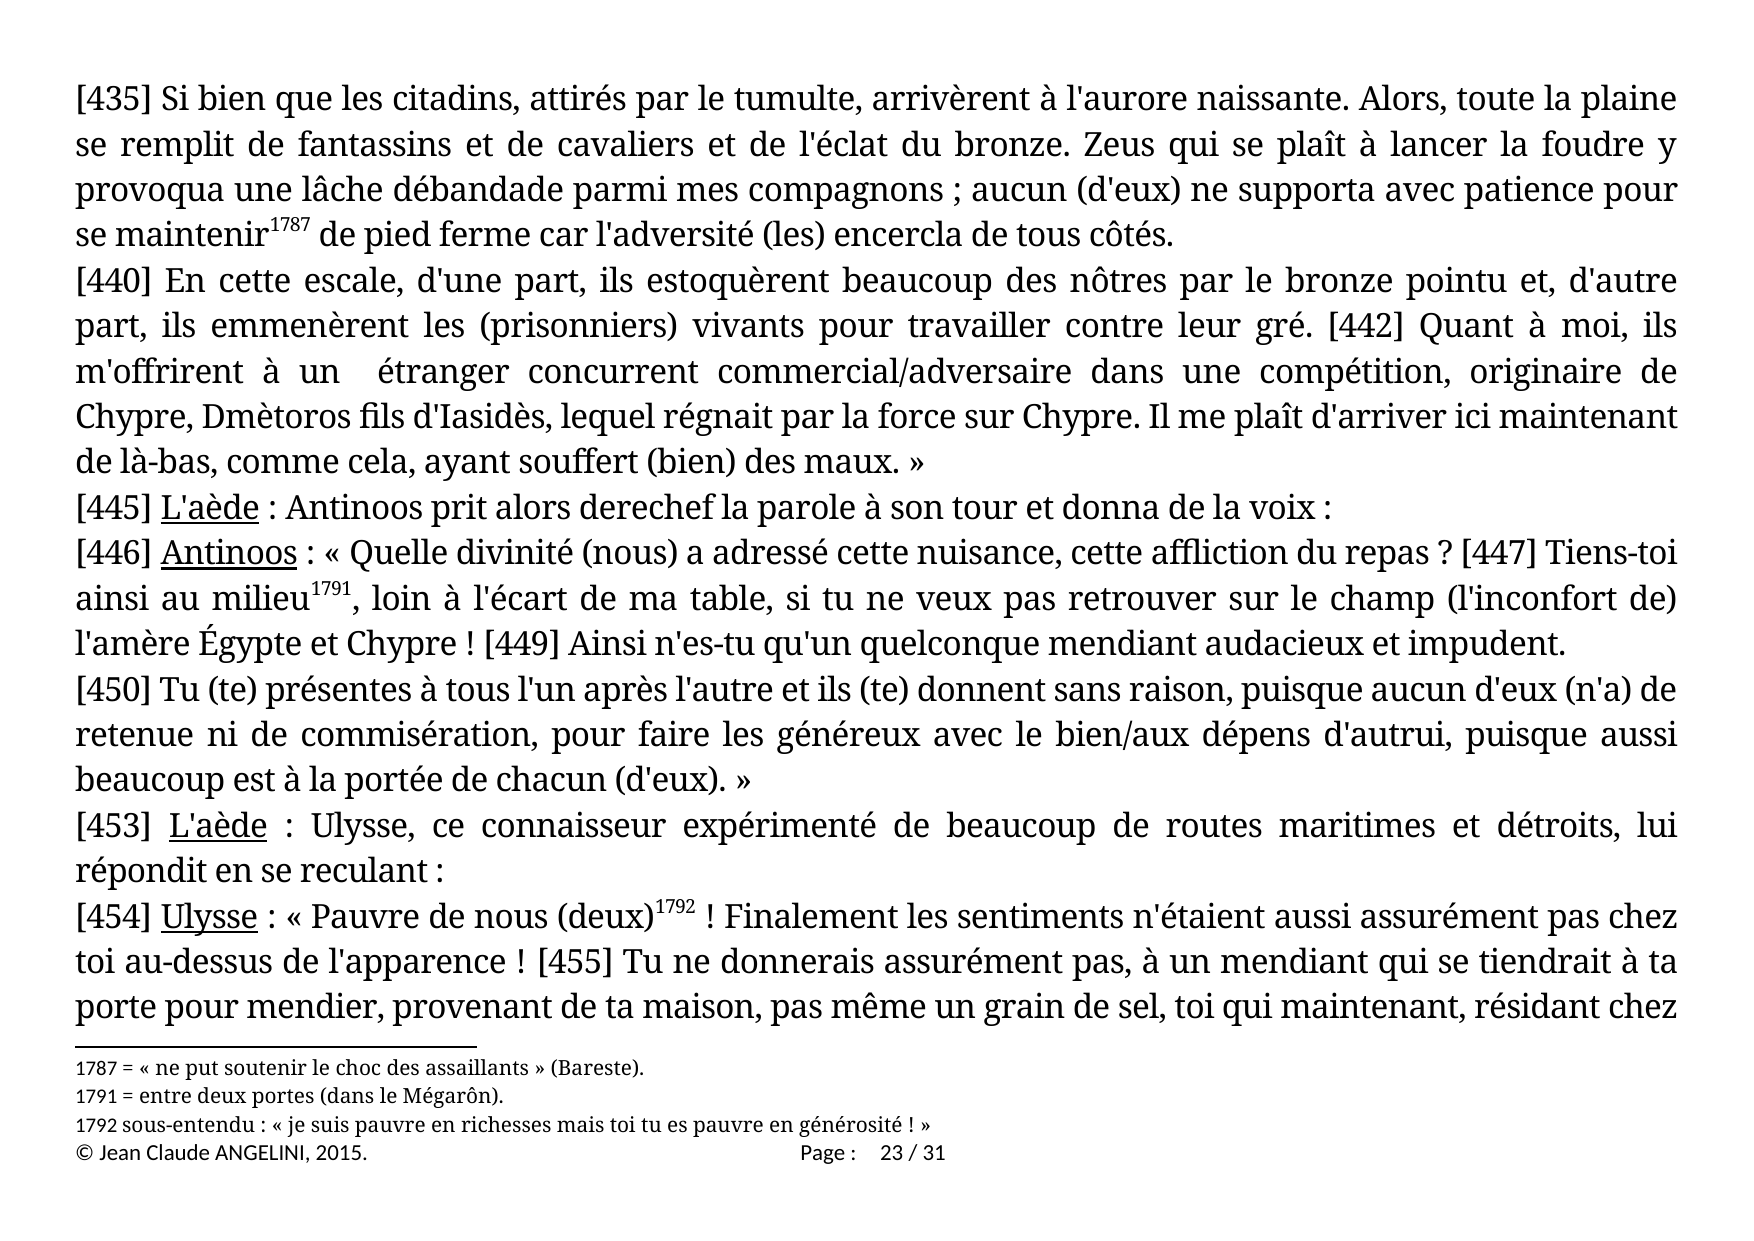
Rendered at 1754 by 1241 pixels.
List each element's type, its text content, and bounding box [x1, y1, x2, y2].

text = entre deux portes (dans le Mégarôn). [75, 1082, 1679, 1110]
subtitle [450] Tu (te) présentes à tous l'un après l'autre et ils (te) donnent sans raison, puisque aucun d'eux (n'a) de retenue ni de commisération, pour faire les généreux avec le bien/aux dépens d'autrui, puisque aussi beaucoup est à la portée de chacun (d'eux). » [75, 665, 1679, 802]
subtitle [446] Antinoos : « Quelle divinité (nous) a adressé cette nuisance, cette affliction du repas ? [447] Tiens-toi ainsi au milieu, loin à l'écart de ma table, si tu ne veux pas retrouver sur le champ (l'inconfort de) l'amère Égypte et Chypre ! [449] Ainsi n'es-tu qu'un quelconque mendiant audacieux et impudent. [75, 529, 1679, 665]
text [453] L'aède : Ulysse, ce connaisseur expérimenté de beaucoup de routes maritimes et détroits, lui répondit en se reculant : [75, 802, 1679, 892]
subtitle [435] Si bien que les citadins, attirés par le tumulte, arrivèrent à l'aurore naissante. Alors, toute la plaine se remplit de fantassins et de cavaliers et de l'éclat du bronze. Zeus qui se plaît à lancer la foudre y provoqua une lâche débandade parmi mes compagnons ; aucun (d'eux) ne supporta avec patience pour se maintenir de pied ferme car l'adversité (les) encercla de tous côtés. [75, 75, 1679, 257]
text = « ne put soutenir le choc des assaillants » (Bareste). [75, 1053, 1679, 1082]
subtitle [454] Ulysse : « Pauvre de nous (deux) ! Finalement les sentiments n'étaient aussi assurément pas chez toi au-dessus de l'apparence ! [455] Tu ne donnerais assurément pas, à un mendiant qui se tiendrait à ta porte pour mendier, provenant de ta maison, pas même un grain de sel, toi qui maintenant, résidant chez [75, 892, 1679, 1029]
subtitle [440] En cette escale, d'une part, ils estoquèrent beaucoup des nôtres par le bronze pointu et, d'autre part, ils emmenèrent les (prisonniers) vivants pour travailler contre leur gré. [442] Quant à moi, ils m'offrirent à un étranger concurrent commercial/adversaire dans une compétition, originaire de Chypre, Dmètoros fils d'Iasidès, lequel régnait par la force sur Chypre. Il me plaît d'arriver ici maintenant de là-bas, comme cela, ayant souffert (bien) des maux. » [75, 257, 1679, 484]
text sous-entendu : « je suis pauvre en richesses mais toi tu es pauvre en générosité ! » [75, 1110, 1679, 1138]
subtitle [445] L'aède : Antinoos prit alors derechef la parole à son tour et donna de la voix : [75, 484, 1679, 529]
